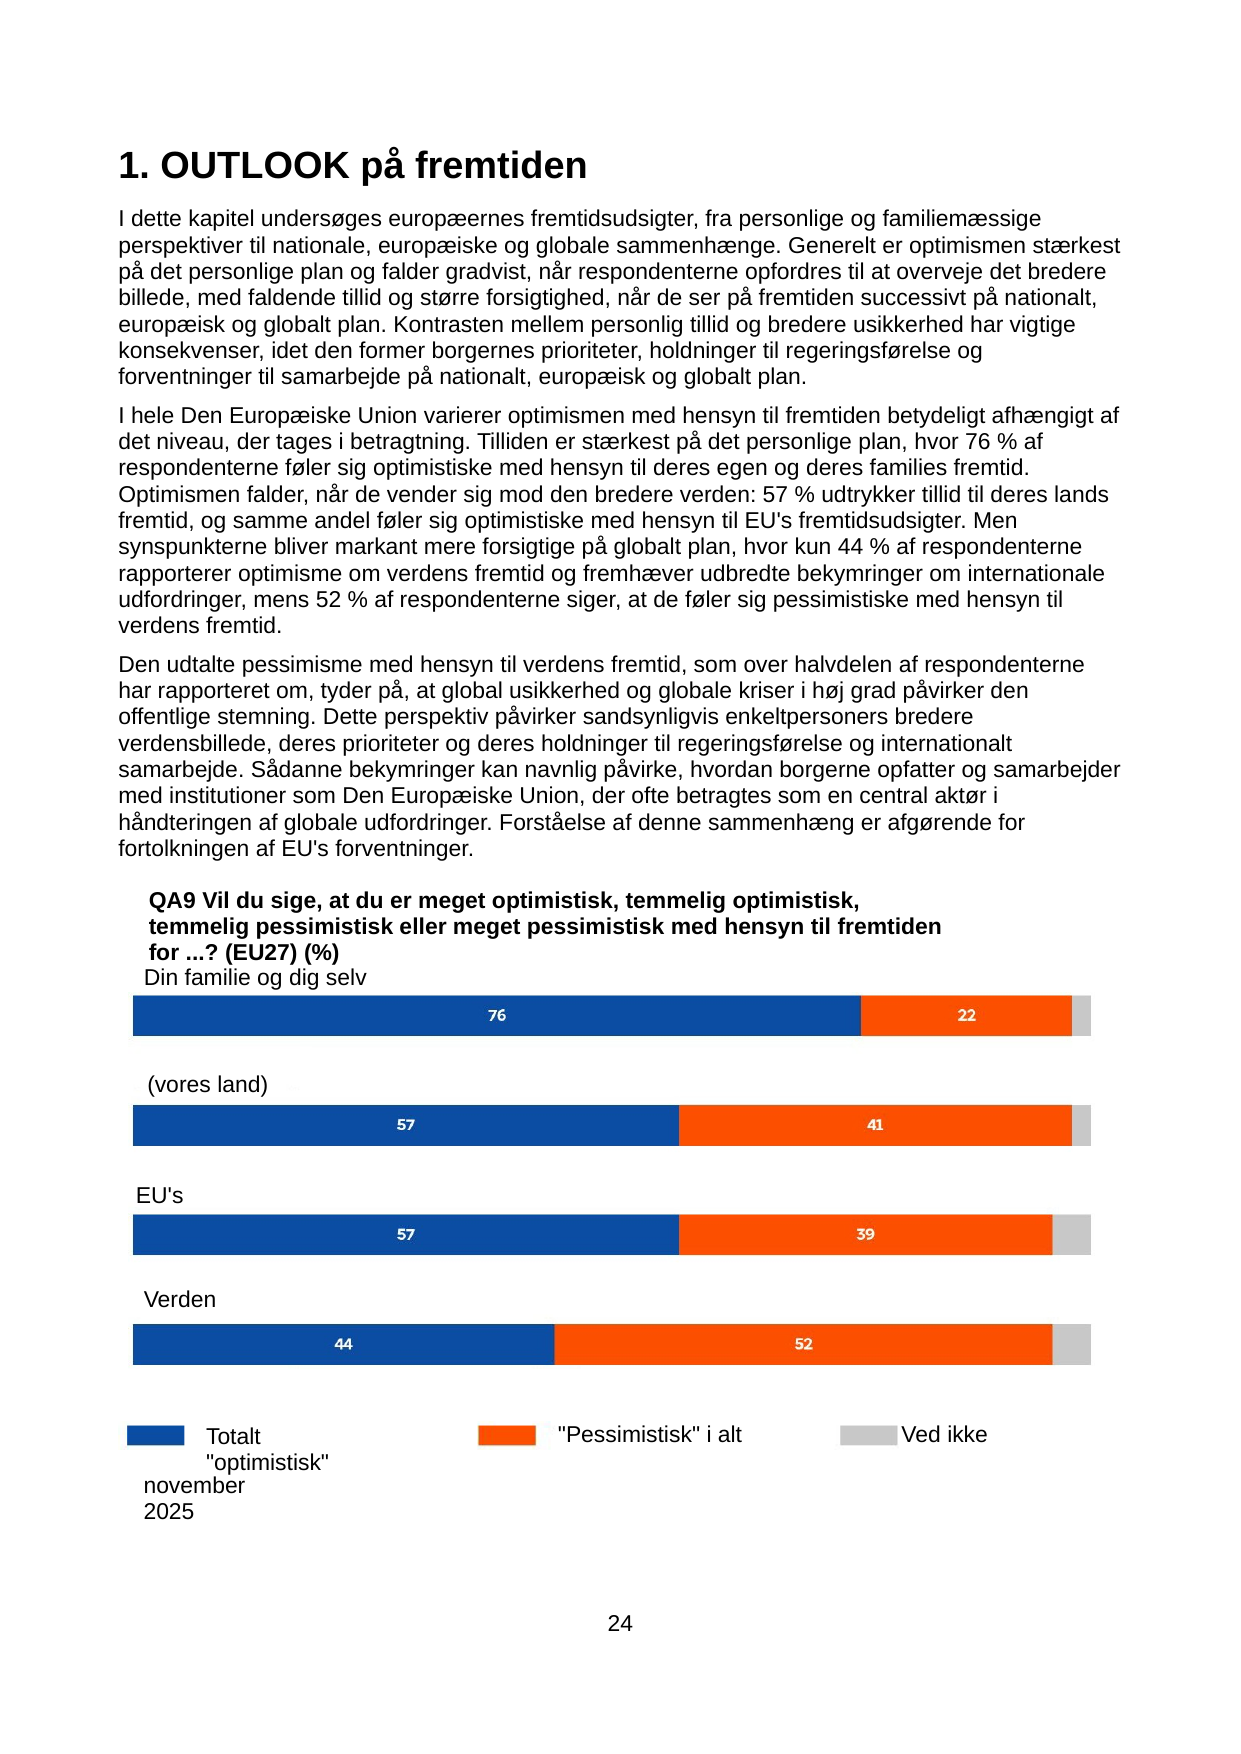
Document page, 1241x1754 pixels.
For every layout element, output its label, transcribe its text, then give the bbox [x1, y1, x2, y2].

text Den udtalte pessimisme med hensyn til verdens fremtid, som over halvdelen af respondenterne har rapporteret om, tyder på, at global usikkerhed og globale kriser i høj grad påvirker den offentlige stemning. Dette perspektiv påvirker sandsynligvis enkeltpersoners bredere verdensbillede, deres prioriteter og deres holdninger til regeringsførelse og internationalt samarbejde. Sådanne bekymringer kan navnlig påvirke, hvordan borgerne opfatter og samarbejder med institutioner som Den Europæiske Union, der ofte betragtes som en central aktør i håndteringen af globale udfordringer. Forståelse af denne sammenhæng er afgørende for fortolkningen af EU's forventninger. [118, 651, 1122, 861]
picture [118, 1421, 909, 1450]
text I hele Den Europæiske Union varierer optimismen med hensyn til fremtiden betydeligt afhængigt af det niveau, der tages i betragtning. Tilliden er stærkest på det personlige plan, hvor 76 % af respondenterne føler sig optimistiske med hensyn til deres egen og deres families fremtid. Optimismen falder, når de vender sig mod den bredere verden: 57 % udtrykker tillid til deres lands fremtid, og samme andel føler sig optimistiske med hensyn til EU's fremtidsudsigter. Men synspunkterne bliver markant mere forsigtige på globalt plan, hvor kun 44 % af respondenterne rapporterer optimisme om verdens fremtid og fremhæver udbredte bekymringer om internationale udfordringer, mens 52 % af respondenterne siger, at de føler sig pessimistiske med hensyn til verdens fremtid. [118, 402, 1122, 639]
text I dette kapitel undersøges europæernes fremtidsudsigter, fra personlige og familiemæssige perspektiver til nationale, europæiske og globale sammenhænge. Generelt er optimismen stærkest på det personlige plan og falder gradvist, når respondenterne opfordres til at overveje det bredere billede, med faldende tillid og større forsigtighed, når de ser på fremtiden successivt på nationalt, europæisk og globalt plan. Kontrasten mellem personlig tillid og bredere usikkerhed har vigtige konsekvenser, idet den former borgernes prioriteter, holdninger til regeringsførelse og forventninger til samarbejde på nationalt, europæisk og globalt plan. [118, 205, 1122, 390]
subtitle 1. OUTLOOK på fremtiden [118, 143, 1122, 187]
picture [128, 992, 1095, 1369]
